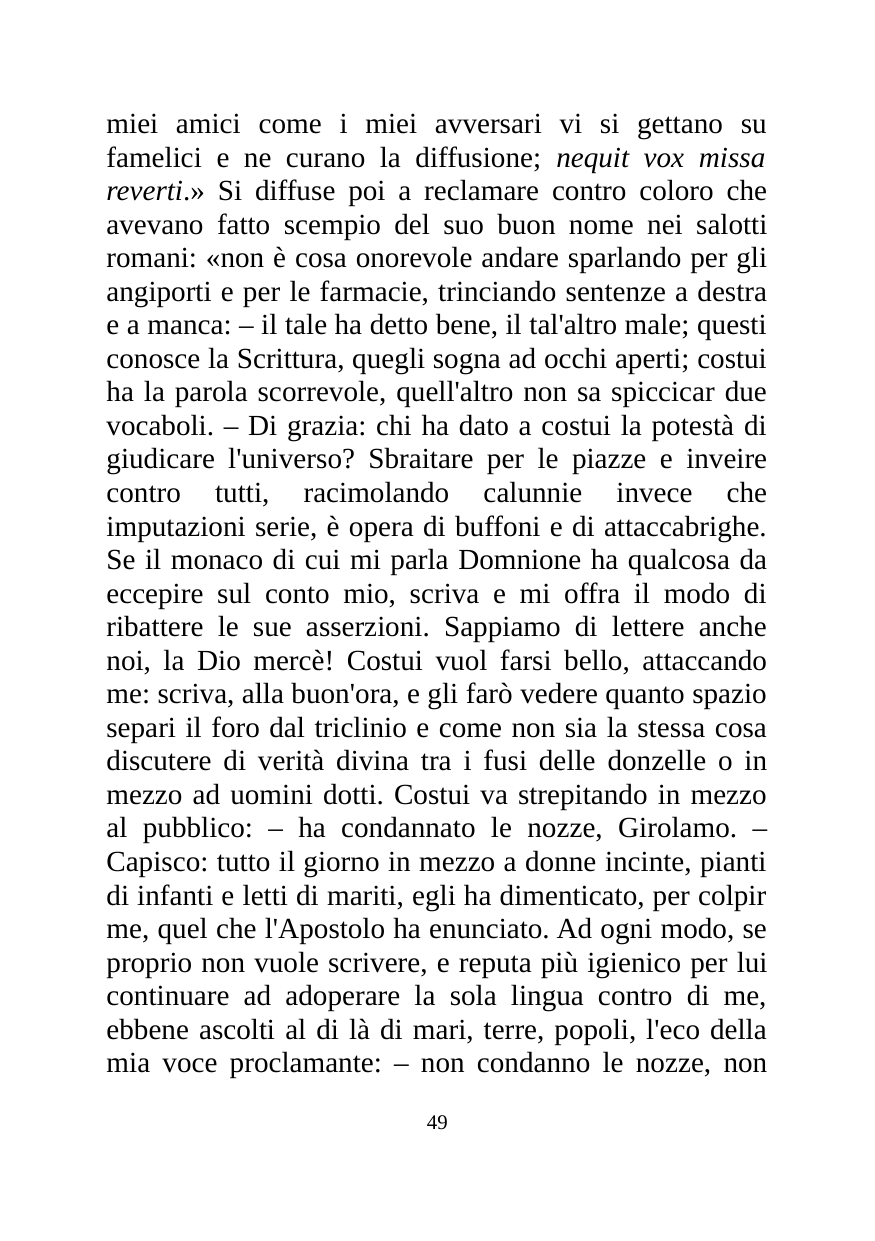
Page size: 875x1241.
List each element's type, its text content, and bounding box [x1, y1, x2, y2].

text miei amici come i miei avversari vi si gettano su famelici e ne curano la diffusione; nequit vox missa reverti.» Si diffuse poi a reclamare contro coloro che avevano fatto scempio del suo buon nome nei salotti romani: «non è cosa onorevole andare sparlando per gli angiporti e per le farmacie, trinciando sentenze a destra e a manca: – il tale ha detto bene, il tal'altro male; questi conosce la Scrittura, quegli sogna ad occhi aperti; costui ha la parola scorrevole, quell'altro non sa spiccicar due vocaboli. – Di grazia: chi ha dato a costui la potestà di giudicare l'universo? Sbraitare per le piazze e inveire contro tutti, racimolando calunnie invece che imputazioni serie, è opera di buffoni e di attaccabrighe. Se il monaco di cui mi parla Domnione ha qualcosa da eccepire sul conto mio, scriva e mi offra il modo di ribattere le sue asserzioni. Sappiamo di lettere anche noi, la Dio mercè! Costui vuol farsi bello, attaccando me: scriva, alla buon'ora, e gli farò vedere quanto spazio separi il foro dal triclinio e come non sia la stessa cosa discutere di verità divina tra i fusi delle donzelle o in mezzo ad uomini dotti. Costui va strepitando in mezzo al pubblico: – ha condannato le nozze, Girolamo. – Capisco: tutto il giorno in mezzo a donne incinte, pianti di infanti e letti di mariti, egli ha dimenticato, per colpir me, quel che l'Apostolo ha enunciato. Ad ogni modo, se proprio non vuole scrivere, e reputa più igienico per lui continuare ad adoperare la sola lingua contro di me, ebbene ascolti al di là di mari, terre, popoli, l'eco della mia voce proclamante: – non condanno le nozze, non [106, 106, 768, 1079]
